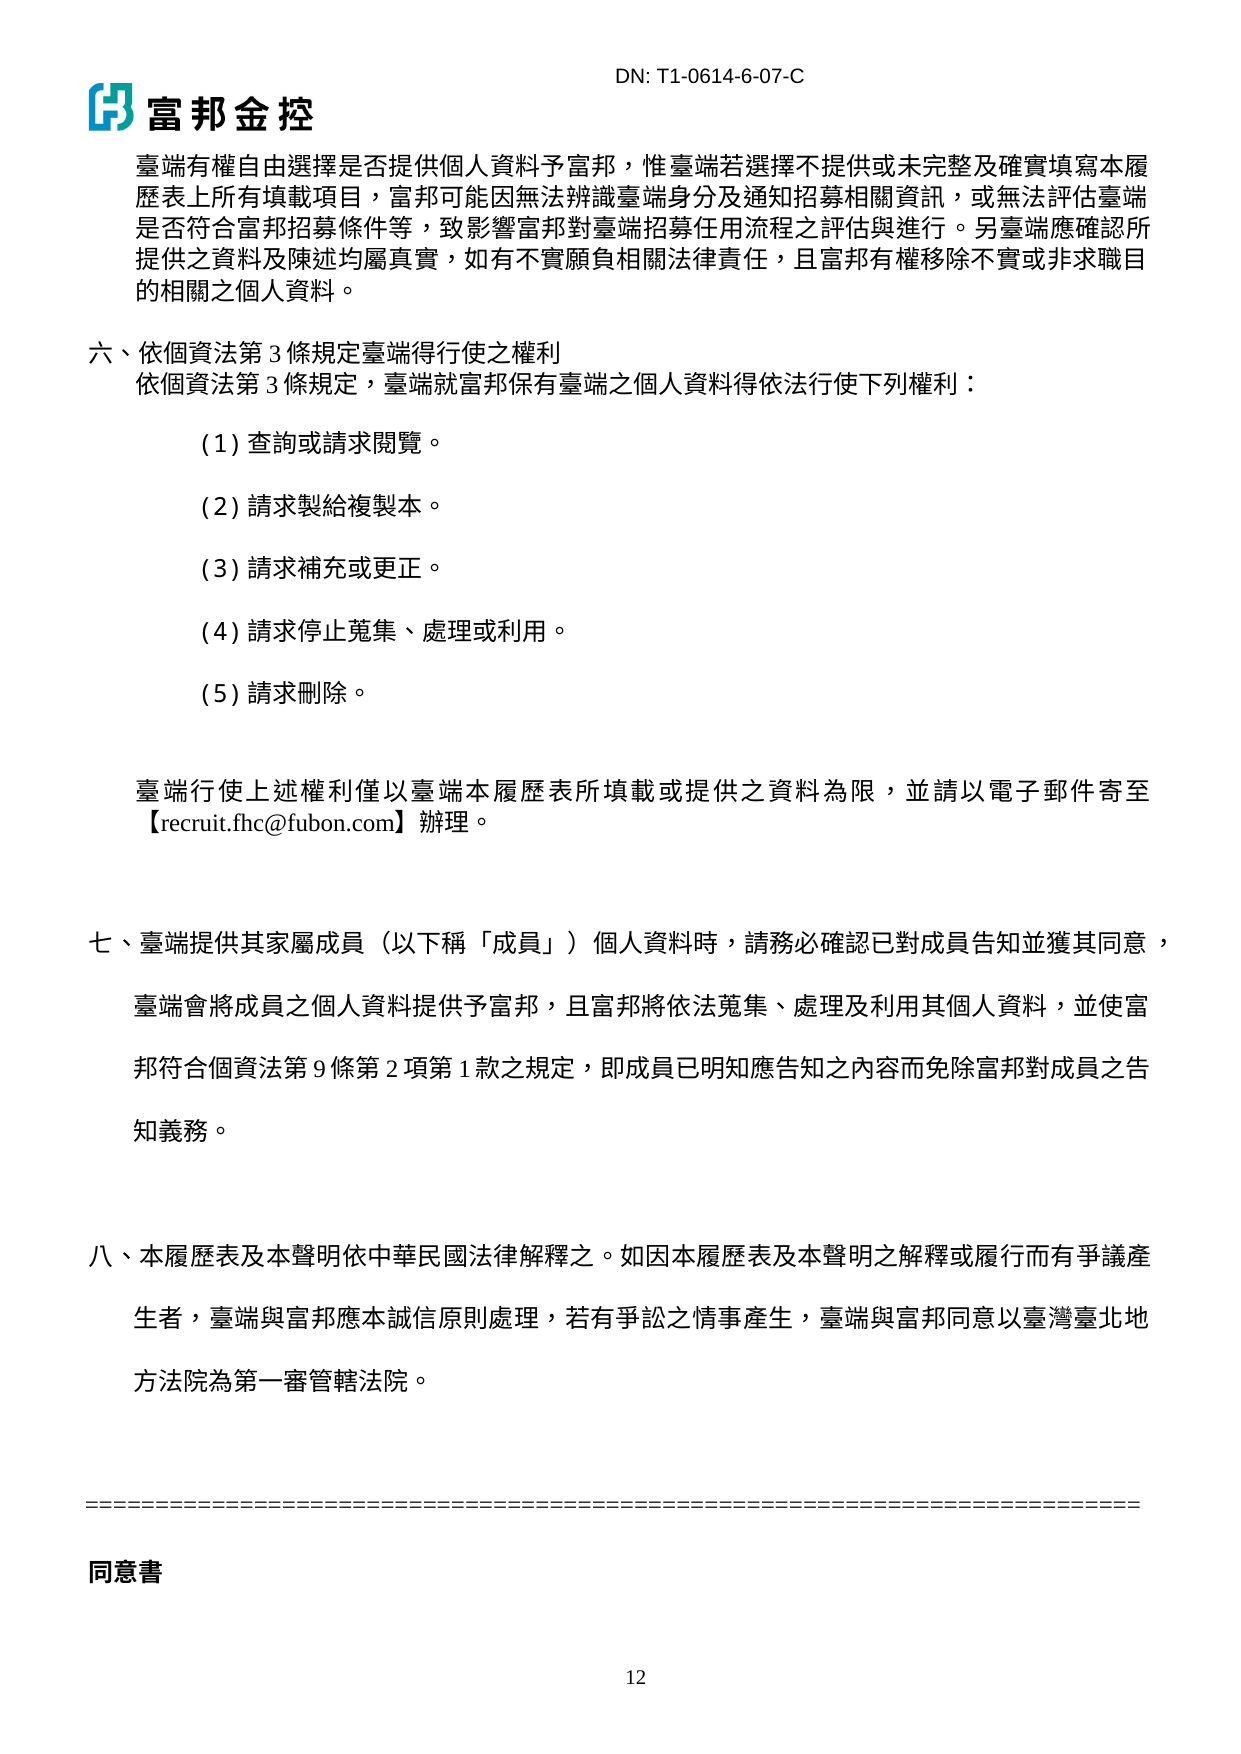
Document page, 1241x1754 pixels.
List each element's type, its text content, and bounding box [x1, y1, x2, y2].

list 請求補充或更正。 [198, 525, 1152, 588]
list 查詢或請求閱覽。 [198, 400, 1152, 463]
text =========================================================================== [84, 1463, 1152, 1525]
text 七、臺端提供其家屬成員（以下稱「成員」）個人資料時，請務必確認已對成員告知並獲其同意，臺端會將成員之個人資料提供予富邦，且富邦將依法蒐集、處理及利用其個人資料，並使富邦符合個資法第9條第2項第1款之規定，即成員已明知應告知之內容而免除富邦對成員之告知義務。 [89, 900, 1152, 1150]
list 請求停止蒐集、處理或利用。 [198, 588, 1152, 650]
text 依個資法第3條規定，臺端就富邦保有臺端之個人資料得依法行使下列權利： [136, 369, 1152, 400]
list 請求製給複製本。 [198, 463, 1152, 525]
list 請求刪除。 [198, 650, 1152, 713]
text 臺端行使上述權利僅以臺端本履歷表所填載或提供之資料為限，並請以電子郵件寄至【recruit.fhc@fubon.com】辦理。 [136, 775, 1152, 838]
text 同意書 [89, 1556, 1152, 1588]
text 八、本履歷表及本聲明依中華民國法律解釋之。如因本履歷表及本聲明之解釋或履行而有爭議產生者，臺端與富邦應本誠信原則處理，若有爭訟之情事產生，臺端與富邦同意以臺灣臺北地方法院為第一審管轄法院。 [89, 1213, 1152, 1400]
text 六、依個資法第3條規定臺端得行使之權利 [89, 338, 1152, 369]
text 臺端有權自由選擇是否提供個人資料予富邦，惟臺端若選擇不提供或未完整及確實填寫本履歷表上所有填載項目，富邦可能因無法辨識臺端身分及通知招募相關資訊，或無法評估臺端是否符合富邦招募條件等，致影響富邦對臺端招募任用流程之評估與進行。另臺端應確認所提供之資料及陳述均屬真實，如有不實願負相關法律責任，且富邦有權移除不實或非求職目的相關之個人資料。 [136, 150, 1152, 306]
